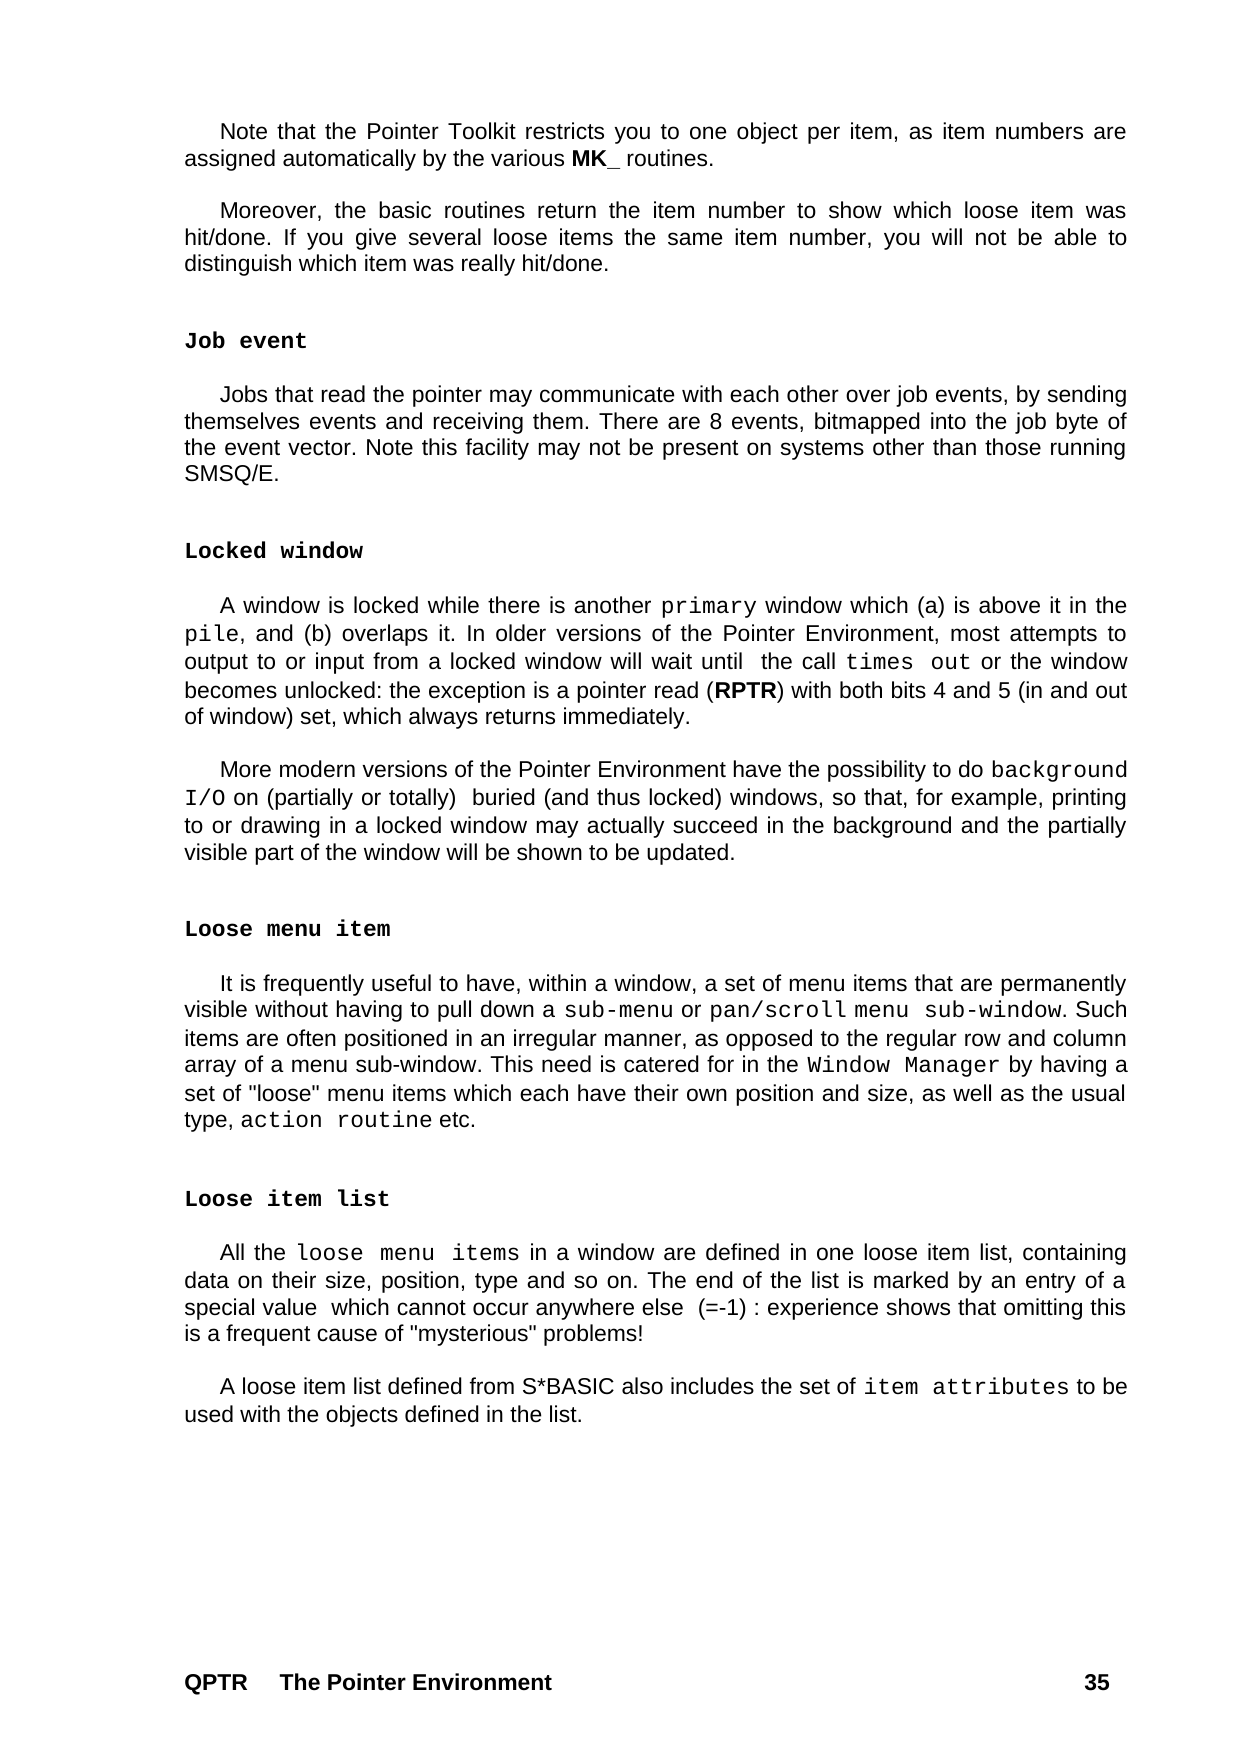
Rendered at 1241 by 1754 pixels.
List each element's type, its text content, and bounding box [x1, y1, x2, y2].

text More modern versions of the Pointer Environment have the possibility to do background I/O on (partially or totally) buried (and thus locked) windows, so that, for example, printing to or drawing in a locked window may actually succeed in the background and the partially visible part of the window will be shown to be updated. [184, 756, 1128, 865]
subtitle Job event [184, 329, 1128, 355]
subtitle Loose menu item [184, 918, 1128, 944]
text Moreover, the basic routines return the item number to show which loose item was hit/done. If you give several loose items the same item number, you will not be able to distinguish which item was really hit/done. [184, 197, 1128, 276]
text All the loose menu items in a window are defined in one loose item list, containing data on their size, position, type and so on. The end of the list is marked by an entry of a special value which cannot occur anywhere else (=-1) : experience shows that omitting this is a frequent cause of "mysterious" problems! [184, 1239, 1128, 1347]
text It is frequently useful to have, within a window, a set of menu items that are permanently visible without having to pull down a sub-menu or pan/scroll menu sub-window. Such items are often positioned in an irregular manner, as opposed to the regular row and column array of a menu sub-window. This need is catered for in the Window Manager by having a set of "loose" menu items which each have their own position and size, as well as the usual type, action routine etc. [184, 970, 1128, 1134]
subtitle Locked window [184, 539, 1128, 565]
text Note that the Pointer Toolkit restricts you to one object per item, as item numbers are assigned automatically by the various MK_ routines. [184, 118, 1128, 171]
subtitle Loose item list [184, 1187, 1128, 1213]
text A loose item list defined from S*BASIC also includes the set of item attributes to be used with the objects defined in the list. [184, 1373, 1128, 1428]
text A window is locked while there is another primary window which (a) is above it in the pile, and (b) overlaps it. In older versions of the Pointer Environment, most attempts to output to or input from a locked window will wait until the call times out or the window becomes unlocked: the exception is a pointer read (RPTR) with both bits 4 and 5 (in and out of window) set, which always returns immediately. [184, 592, 1128, 729]
text Jobs that read the pointer may communicate with each other over job events, by sending themselves events and receiving them. There are 8 events, bitmapped into the job byte of the event vector. Note this facility may not be present on systems other than those running SMSQ/E. [184, 381, 1128, 487]
